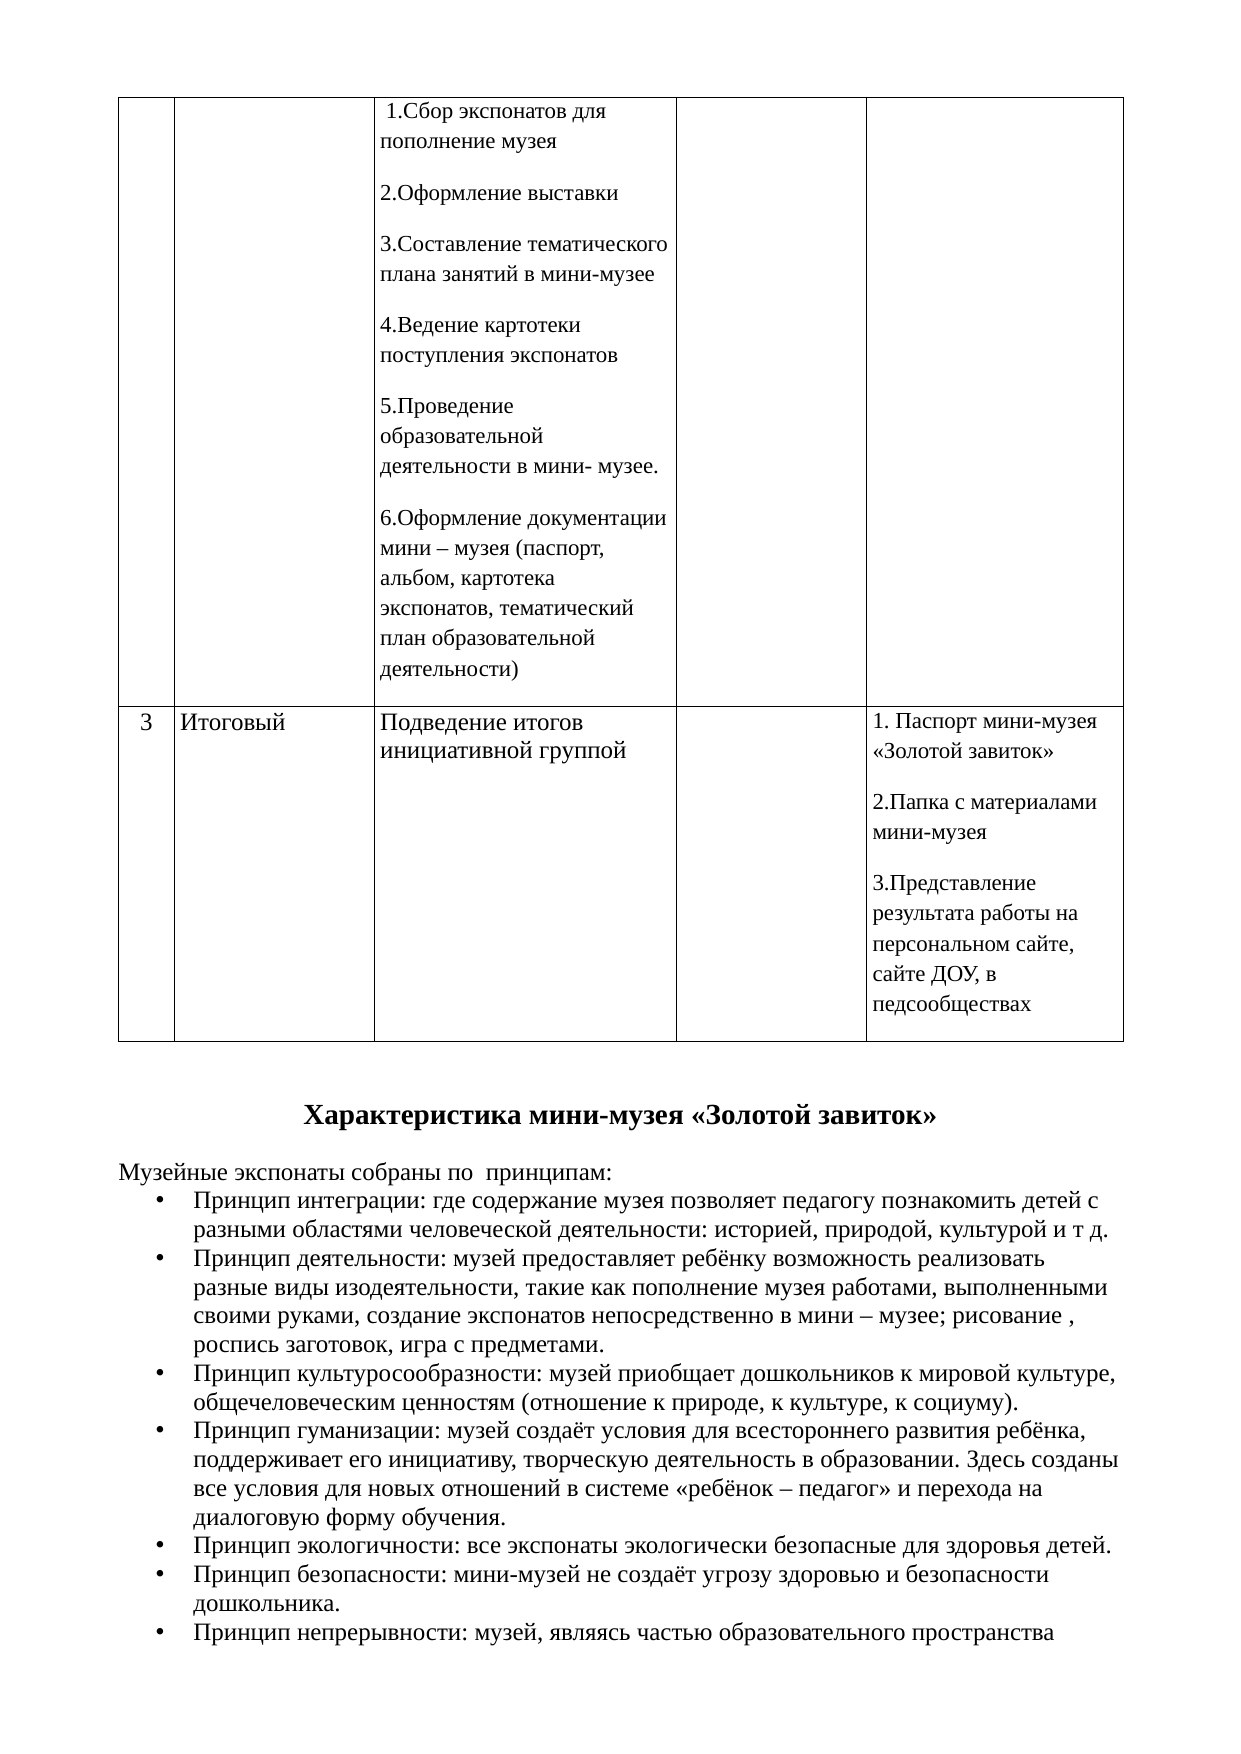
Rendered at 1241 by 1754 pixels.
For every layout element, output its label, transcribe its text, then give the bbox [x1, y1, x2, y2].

table_cell [119, 98, 174, 706]
list Принцип культуросообразности: музей приобщает дошкольников к мировой культуре, общечеловеческим ценностям (отношение к природе, к культуре, к социуму). [156, 1358, 1122, 1416]
table_cell [677, 98, 866, 706]
list Принцип деятельности: музей предоставляет ребёнку возможность реализовать разные виды изодеятельности, такие как пополнение музея работами, выполненными своими руками, создание экспонатов непосредственно в мини – музее; рисование , роспись заготовок, игра с предметами. [156, 1243, 1122, 1358]
table_cell [175, 98, 374, 706]
table_cell Итоговый [175, 707, 374, 1041]
table_cell [677, 707, 866, 1041]
text Музейные экспонаты собраны по принципам: [118, 1157, 1122, 1186]
list Принцип гуманизации: музей создаёт условия для всестороннего развития ребёнка, поддерживает его инициативу, творческую деятельность в образовании. Здесь созданы все условия для новых отношений в системе «ребёнок – педагог» и перехода на диалоговую форму обучения. [156, 1416, 1122, 1531]
list Принцип экологичности: все экспонаты экологически безопасные для здоровья детей. [156, 1531, 1122, 1559]
table_cell [867, 98, 1123, 706]
table_cell 3 [119, 707, 174, 1041]
table_cell 1. Паспорт мини-музея «Золотой завиток» 2.Папка с материалами мини-музея 3.Представление результата работы на персональном сайте, сайте ДОУ, в педсообществах [867, 707, 1123, 1041]
list Принцип интеграции: где содержание музея позволяет педагогу познакомить детей с разными областями человеческой деятельности: историей, природой, культурой и т д. [156, 1186, 1122, 1243]
table_cell Подведение итогов инициативной группой [375, 707, 676, 1041]
text Характеристика мини-музея «Золотой завиток» [118, 1097, 1122, 1131]
list Принцип безопасности: мини-музей не создаёт угрозу здоровью и безопасности дошкольника. [156, 1559, 1122, 1617]
table_cell 1.Сбор экспонатов для пополнение музея 2.Оформление выставки 3.Составление тематического плана занятий в мини-музее 4.Ведение картотеки поступления экспонатов 5.Проведение образовательной деятельности в мини- музее. 6.Оформление документации мини – музея (паспорт, альбом, картотека экспонатов, тематический план образовательной деятельности) [375, 98, 676, 706]
list Принцип непрерывности: музей, являясь частью образовательного пространства [156, 1617, 1122, 1646]
